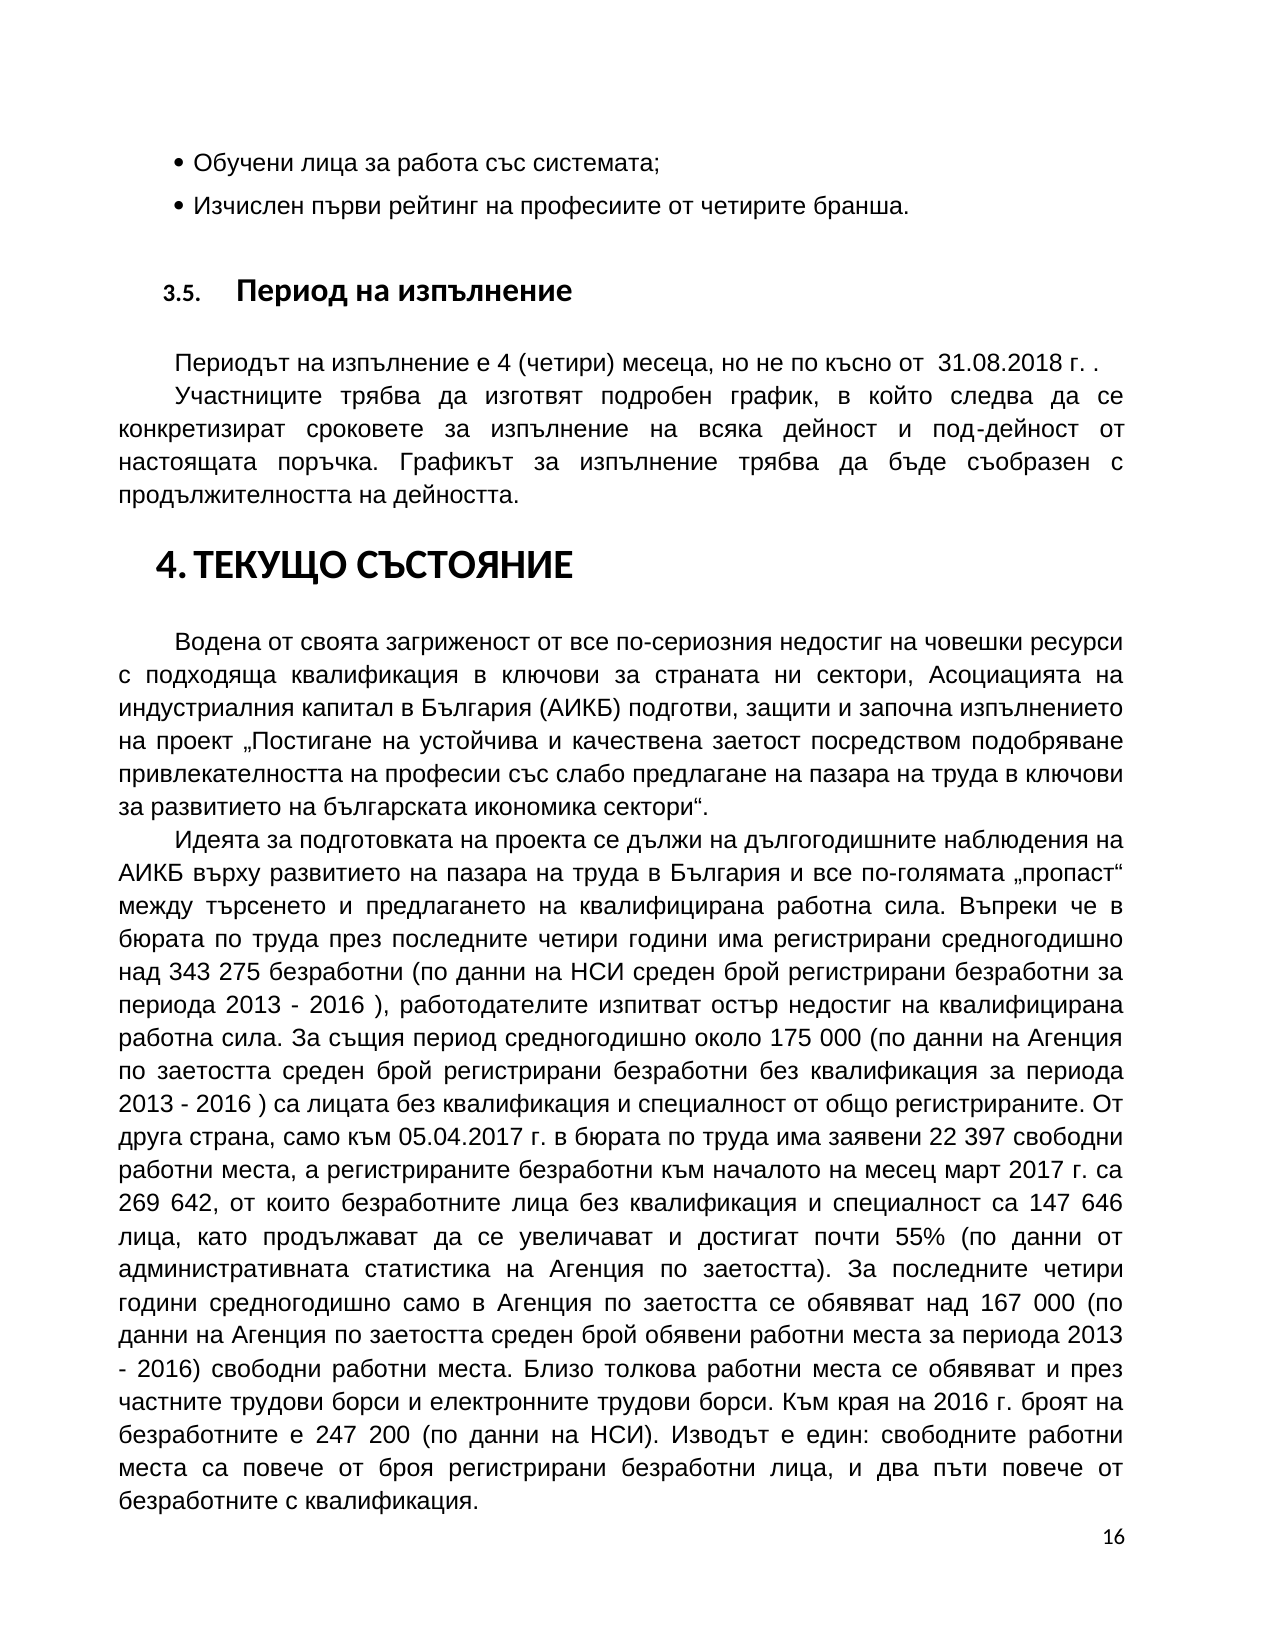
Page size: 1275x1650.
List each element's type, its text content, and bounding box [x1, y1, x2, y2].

text Участниците трябва да изготвят подробен график, в който следва да се конкретизират сроковете за изпълнение на всяка дейност и под-дейност от настоящата поръчка. Графикът за изпълнение трябва да бъде съобразен с продължителността на дейността. [118, 381, 1125, 509]
text Периодът на изпълнение е 4 (четири) месеца, но не по късно от 31.08.2018 г. . [118, 348, 1125, 377]
list Изчислен първи рейтинг на професиите от четирите бранша. [118, 191, 1125, 220]
text Водена от своята загриженост от все по-сериозния недостиг на човешки ресурси с подходяща квалификация в ключови за страната ни сектори, Асоциацията на индустриалния капитал в България (АИКБ) подготви, защити и започна изпълнението на проект „Постигане на устойчива и качествена заетост посредством подобряване привлекателността на професии със слабо предлагане на пазара на труда в ключови за развитието на българската икономика сектори“. [118, 627, 1125, 821]
subtitle Период на изпълнение [162, 268, 1125, 309]
text Идеята за подготовката на проекта се дължи на дългогодишните наблюдения на АИКБ върху развитието на пазара на труда в България и все по-голямата „пропаст“ между търсенето и предлагането на квалифицирана работна сила. Въпреки че в бюрата по труда през последните четири години има регистрирани средногодишно над 343 275 безработни (по данни на НСИ среден брой регистрирани безработни за периода 2013 - 2016 ), работодателите изпитват остър недостиг на квалифицирана работна сила. За същия период средногодишно около 175 000 (по данни на Агенция по заетостта среден брой регистрирани безработни без квалификация за периода 2013 - 2016 ) са лицата без квалификация и специалност от общо регистрираните. От друга страна, само към 05.04.2017 г. в бюрата по труда има заявени 22 397 свободни работни места, а регистрираните безработни към началото на месец март 2017 г. са 269 642, от които безработните лица без квалификация и специалност са 147 646 лица, като продължават да се увеличават и достигат почти 55% (по данни от административната статистика на Агенция по заетостта). За последните четири години средногодишно само в Агенция по заетостта се обявяват над 167 000 (по данни на Агенция по заетостта среден брой обявени работни места за периода 2013 - 2016) свободни работни места. Близо толкова работни места се обявяват и през частните трудови борси и електронните трудови борси. Към края на 2016 г. броят на безработните е 247 200 (по данни на НСИ). Изводът е един: свободните работни места са повече от броя регистрирани безработни лица, и два пъти повече от безработните с квалификация. [118, 825, 1125, 1514]
subtitle ТЕКУЩО СЪСТОЯНИЕ [156, 538, 1125, 589]
list Обучени лица за работа със системата; [118, 148, 1125, 177]
